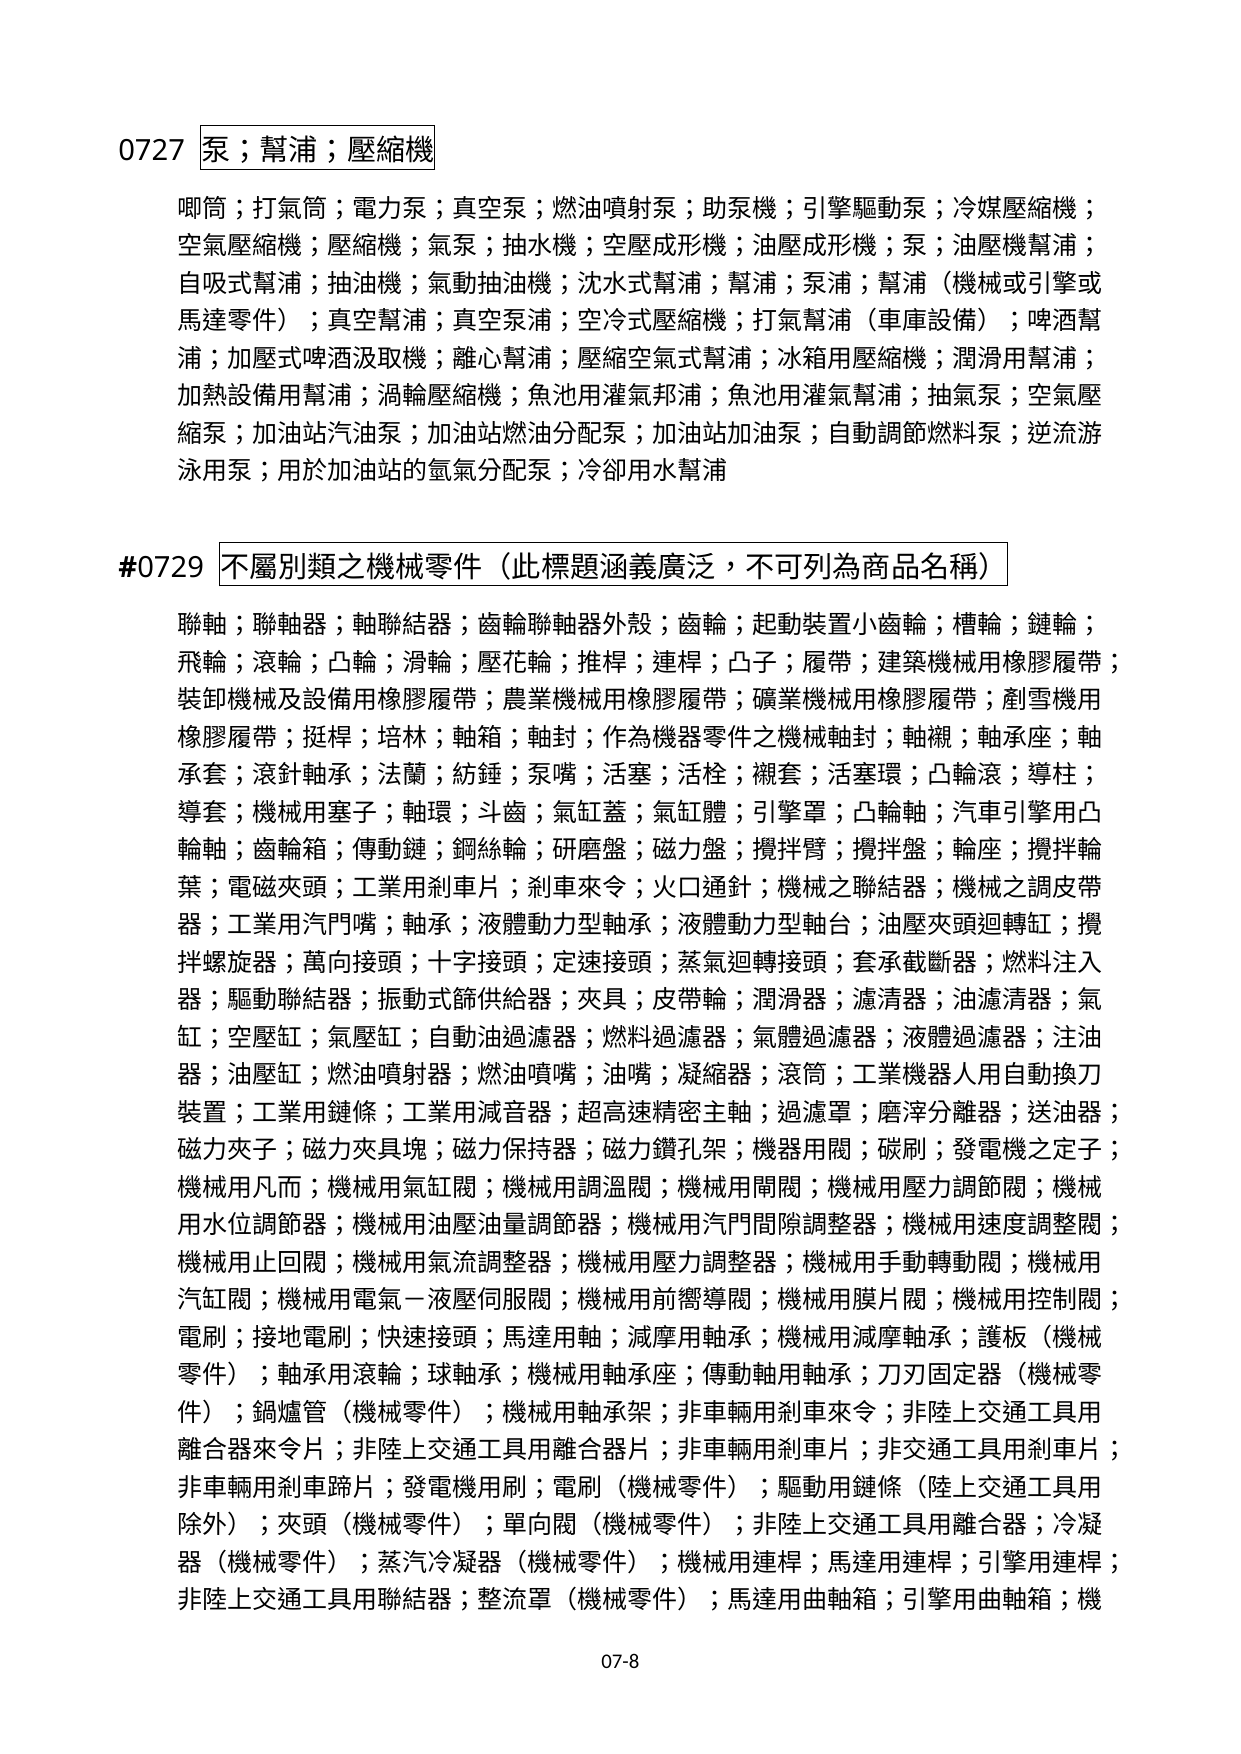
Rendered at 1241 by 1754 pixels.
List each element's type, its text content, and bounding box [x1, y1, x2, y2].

text #0729 [118, 544, 219, 585]
text [435, 127, 1122, 169]
text [1008, 544, 1122, 585]
text 不屬別類之機械零件（此標題涵義廣泛，不可列為商品名稱） [220, 544, 1007, 585]
text 唧筒；打氣筒；電力泵；真空泵；燃油噴射泵；助泵機；引擎驅動泵；冷媒壓縮機；空氣壓縮機；壓縮機；氣泵；抽水機；空壓成形機；油壓成形機；泵；油壓機幫浦；自吸式幫浦；抽油機；氣動抽油機；沈水式幫浦；幫浦；泵浦；幫浦（機械或引擎或馬達零件）；真空幫浦；真空泵浦；空冷式壓縮機；打氣幫浦（車庫設備）；啤酒幫浦；加壓式啤酒汲取機；離心幫浦；壓縮空氣式幫浦；冰箱用壓縮機；潤滑用幫浦；加熱設備用幫浦；渦輪壓縮機；魚池用灌氣邦浦；魚池用灌氣幫浦；抽氣泵；空氣壓縮泵；加油站汽油泵；加油站燃油分配泵；加油站加油泵；自動調節燃料泵；逆流游泳用泵；用於加油站的氫氣分配泵；冷卻用水幫浦 [177, 187, 1122, 487]
text 聯軸；聯軸器；軸聯結器；齒輪聯軸器外殼；齒輪；起動裝置小齒輪；槽輪；鏈輪；飛輪；滾輪；凸輪；滑輪；壓花輪；推桿；連桿；凸子；履帶；建築機械用橡膠履帶；裝卸機械及設備用橡膠履帶；農業機械用橡膠履帶；礦業機械用橡膠履帶；剷雪機用橡膠履帶；挺桿；培林；軸箱；軸封；作為機器零件之機械軸封；軸襯；軸承座；軸承套；滾針軸承；法蘭；紡錘；泵嘴；活塞；活栓；襯套；活塞環；凸輪滾；導柱；導套；機械用塞子；軸環；斗齒；氣缸蓋；氣缸體；引擎罩；凸輪軸；汽車引擎用凸輪軸；齒輪箱；傳動鏈；鋼絲輪；研磨盤；磁力盤；攪拌臂；攪拌盤；輪座；攪拌輪葉；電磁夾頭；工業用剎車片；剎車來令；火口通針；機械之聯結器；機械之調皮帶器；工業用汽門嘴；軸承；液體動力型軸承；液體動力型軸台；油壓夾頭迴轉缸；攪拌螺旋器；萬向接頭；十字接頭；定速接頭；蒸氣迴轉接頭；套承截斷器；燃料注入器；驅動聯結器；振動式篩供給器；夾具；皮帶輪；潤滑器；濾清器；油濾清器；氣缸；空壓缸；氣壓缸；自動油過濾器；燃料過濾器；氣體過濾器；液體過濾器；注油器；油壓缸；燃油噴射器；燃油噴嘴；油嘴；凝縮器；滾筒；工業機器人用自動換刀裝置；工業用鏈條；工業用減音器；超高速精密主軸；過濾罩；磨滓分離器；送油器；磁力夾子；磁力夾具塊；磁力保持器；磁力鑽孔架；機器用閥；碳刷；發電機之定子；機械用凡而；機械用氣缸閥；機械用調溫閥；機械用閘閥；機械用壓力調節閥；機械用水位調節器；機械用油壓油量調節器；機械用汽門間隙調整器；機械用速度調整閥；機械用止回閥；機械用氣流調整器；機械用壓力調整器；機械用手動轉動閥；機械用汽缸閥；機械用電氣－液壓伺服閥；機械用前嚮導閥；機械用膜片閥；機械用控制閥；電刷；接地電刷；快速接頭；馬達用軸；減摩用軸承；機械用減摩軸承；護板（機械零件）；軸承用滾輪；球軸承；機械用軸承座；傳動軸用軸承；刀刃固定器（機械零件）；鍋爐管（機械零件）；機械用軸承架；非車輛用剎車來令；非陸上交通工具用離合器來令片；非陸上交通工具用離合器片；非車輛用剎車片；非交通工具用剎車片；非車輛用剎車蹄片；發電機用刷；電刷（機械零件）；驅動用鏈條（陸上交通工具用除外）；夾頭（機械零件）；單向閥（機械零件）；非陸上交通工具用離合器；冷凝器（機械零件）；蒸汽冷凝器（機械零件）；機械用連桿；馬達用連桿；引擎用連桿；非陸上交通工具用聯結器；整流罩（機械零件）；馬達用曲軸箱；引擎用曲軸箱；機械用曲軸箱；曲柄（機械零件）；引擎用汽缸蓋；汽缸用活塞；機械用汽缸；避震器活塞（機械零件）；泵膜片；排水旋塞；鑽孔夾頭（機械零件）；非陸上交通工具用驅動鏈條；滾筒（機械零件）；發電機用電刷；升降機用鏈條（機械零件）；膨脹水箱（機械零件）；馬達用風扇；引擎用風扇；進料器（機械零件）；壓濾器；過濾器（機械或引擎零件）；引擎用冷卻空氣清淨過濾器；機械用飛輪；非陸上交通工具用飛輪；非陸上交通工具用齒輪箱；機械用齒輪；非陸上交通工具用齒輪；玻璃切割用金剛鑽（機械零件）；柴油引擎用預熱塞；潤滑油箱（機械零件）；保護罩（機械零件）；錘（機械零件）；熱交換器（機械零件）；護罩（機械零件）；噴射器（機械零件）；引擎用噴射器；接頭（引擎零件）；軸箱（機械零件）；軸頸（機械零件）；潤滑器（機械零件）；引擎用排氣歧管；機械用輪；鑄模（機械零件）；活塞（機械或引擎用零件）；引擎用活塞；壓力調整器（機械零件）；壓力閥（機械零件）；滑輪（機械零件）；馬達用冷卻散熱器；引擎用冷卻散熱器；減壓器（機械零件）；非陸地車輛用減速齒輪；捲軸（機械零件）；調節器（機械零件）；滾輪軸承；驅動滾輪；密封接頭（引擎零件）；自動潤滑軸承；機械用聯軸器；研磨輪（機械零件）；減震活塞（機械零件）；篩（機械或機械零件）；發動機用消音器；引擎用消音器；馬達用消音器；內燃機用火星塞；機械及馬達及引擎用調速器；機械用速度調整器；馬達用速度調整器；引擎用速度調整器；機械用台架；定子（機械零件）；凝氣瓣；填料箱（機器零件）；旋塞（機械或引擎或馬達的零件）；閥門（機械或引擎或馬達的零件）；馬達驅動閥；工作機用固定器；工具機用夾持裝置；非陸上交通工具用轉矩變換器；非陸上交通工具用傳動鏈條；傳動軸軸承；傳動軸（陸上交通工具用除外）；蒸氣凝氣瓣；瓣閥（機械零件）；觸媒轉換器；曲柄軸；曲軸；避震器；機械用阻尼器；減震器；氣墊避震器；馬達避震器；貨物搬運用的空氣緩衝器；貨物搬運用的空氣減震裝置；精密沖模；拉線眼模；磁力扳金分片器；模具（機械零件）；鑽床鑽錐之夾頭；機械式控制器；機械及馬達及引擎用控制機械裝置；彈簧（機械零件）；軸承滾珠環；內燃機用燃料轉換裝置；潤滑油環（機械零件）；機器導軌；增壓器（機械零件）；滑動刀架（機械零件）；液壓開門器；氣動開門器；吊架（機械零件）；吊具（機械零件）；外罩（機械零件）；空氣冷凝器；機床防護板；刀刃固定座；紡織機用齒輪；機器用卻水器；電動關門器；電動開門器；電動式門開關器；電動關窗器；電動開窗器；液壓開窗器；液壓關窗器；氣動開窗器；氣動關窗器；液壓關門器；氣動關門器；水加熱器（機械零件）；作為機器零件之水加熱器；馬達及引擎用防污染裝置；機械齒輪轉動裝置；機械用減摩襯墊；馬達及引擎用燃料節約器；馬達及引擎用燃料節油器；引擎鍋爐用供水裝置；馬達及引擎用排氣裝置；內燃機用點火裝置；風箱（機器零件）；非陸地車輛用發動機支架；機械用軸；非遊戲機用機器操縱桿；氣動套筒；夾爪；夾盤；滾珠螺桿；滾珠軸承；線性滑軌；機器用剎車來令；機械及馬達及引擎用操縱纜；機械及馬達及引擎用液壓操縱裝置；機械及馬達及引擎用氣動式操縱裝置 [177, 604, 1122, 1617]
text 泵；幫浦；壓縮機 [201, 127, 434, 169]
text 0727 [118, 127, 200, 169]
